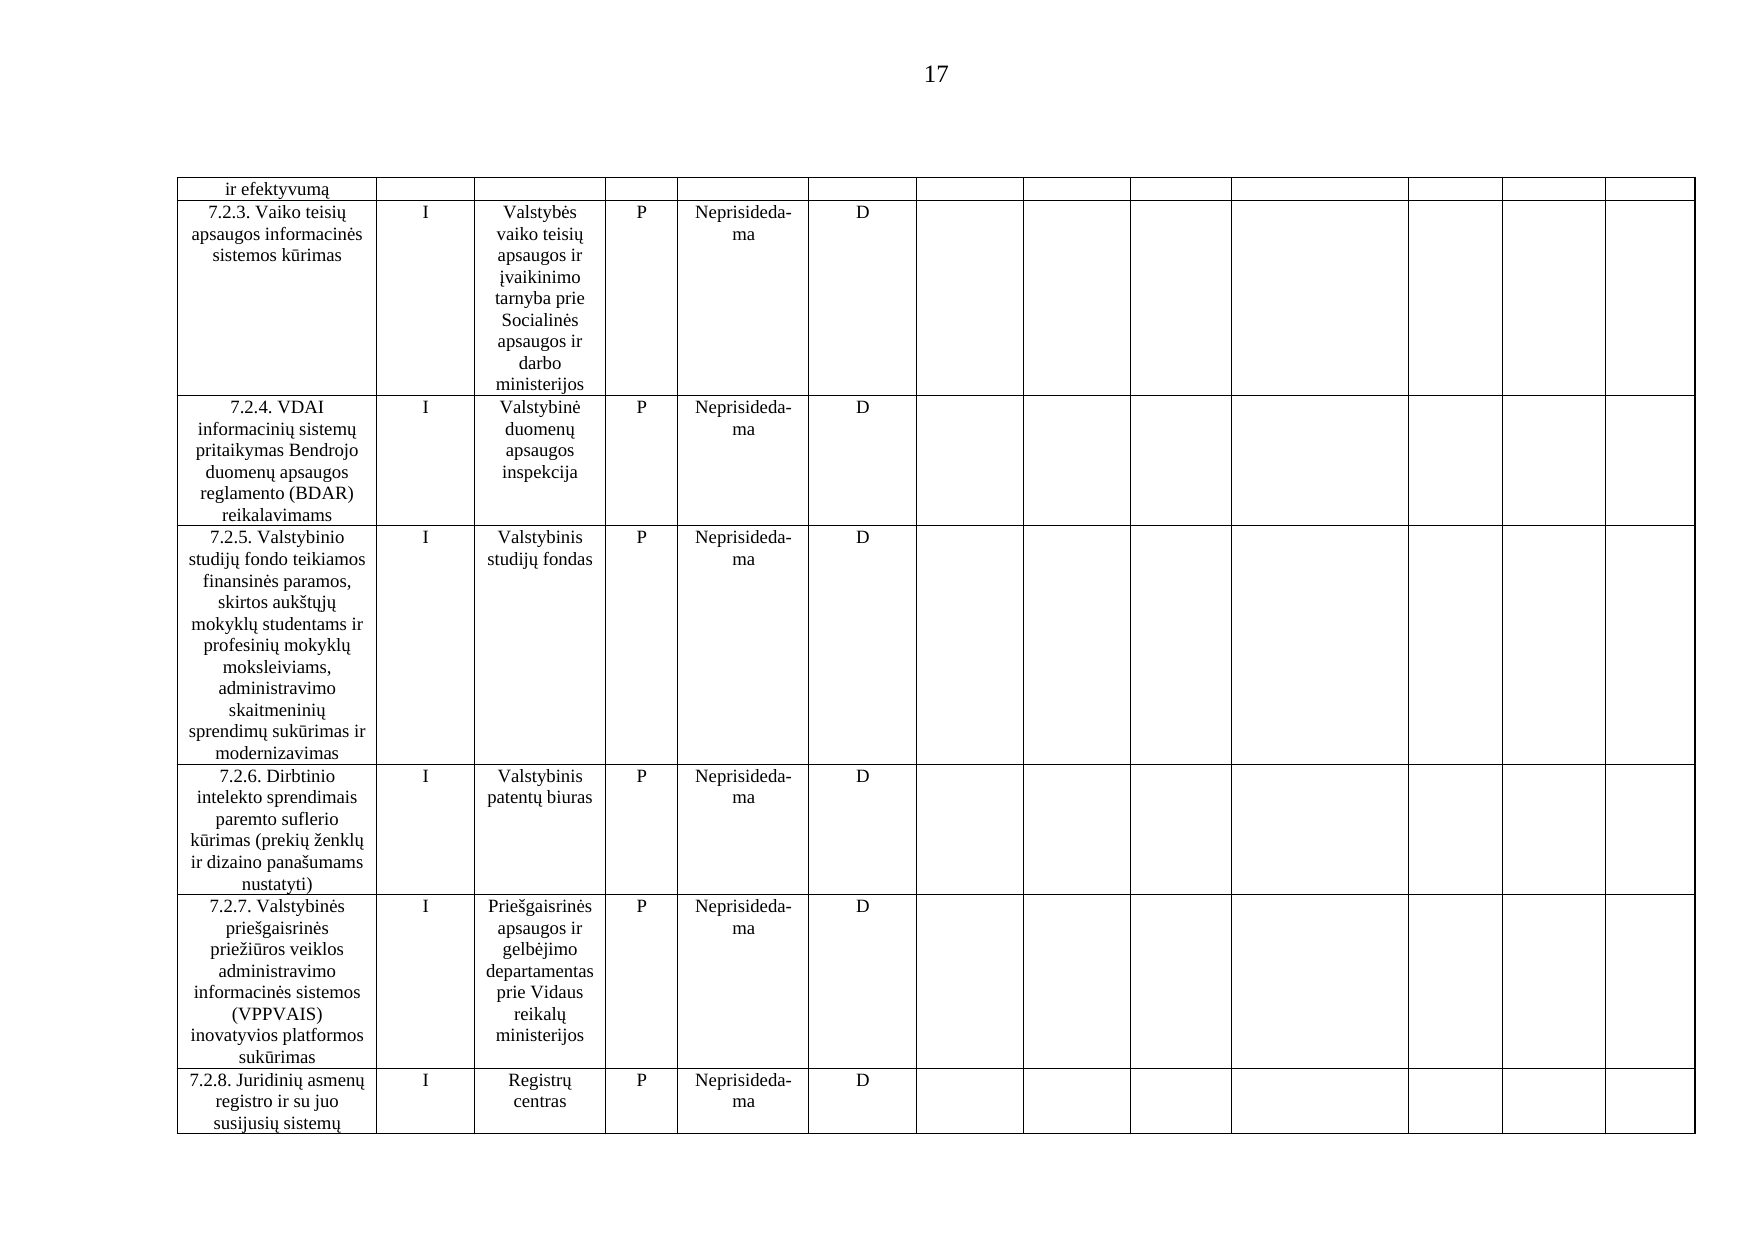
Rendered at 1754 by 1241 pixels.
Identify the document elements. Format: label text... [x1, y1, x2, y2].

table_cell D [809, 396, 916, 525]
table_cell I [377, 526, 474, 763]
table_cell [1232, 895, 1408, 1067]
table_cell 7.2.5. Valstybinio studijų fondo teikiamos finansinės paramos, skirtos aukštųjų mokyklų studentams ir profesinių mokyklų moksleiviams, administravimo skaitmeninių sprendimų sukūrimas ir modernizavimas [178, 526, 376, 763]
table_cell [1503, 178, 1605, 200]
table_cell [1131, 178, 1231, 200]
table_cell Neprisideda- ma [678, 201, 808, 395]
table_cell [917, 396, 1023, 525]
table_cell Neprisideda- ma [678, 895, 808, 1067]
table_cell 7.2.7. Valstybinės priešgaisrinės priežiūros veiklos administravimo informacinės sistemos (VPPVAIS) inovatyvios platformos sukūrimas [178, 895, 376, 1067]
table_cell [1409, 201, 1502, 395]
table_cell D [809, 1069, 916, 1133]
table_cell [1606, 396, 1694, 525]
table_cell [917, 1069, 1023, 1133]
table_cell [809, 178, 916, 200]
table_cell Valstybinė duomenų apsaugos inspekcija [475, 396, 605, 525]
table_cell I [377, 201, 474, 395]
table_cell [1232, 178, 1408, 200]
table_cell [917, 178, 1023, 200]
table_cell 7.2.3. Vaiko teisių apsaugos informacinės sistemos kūrimas [178, 201, 376, 395]
table_cell [1606, 895, 1694, 1067]
table_cell P [606, 396, 677, 525]
table_cell [1131, 765, 1231, 894]
table_cell [377, 178, 474, 200]
table_cell [1409, 895, 1502, 1067]
table_cell [1409, 526, 1502, 763]
table_cell [606, 178, 677, 200]
table_cell [1503, 201, 1605, 395]
table_cell [1503, 765, 1605, 894]
table_cell Neprisideda- ma [678, 1069, 808, 1133]
table_cell [1606, 178, 1694, 200]
table_cell [1131, 1069, 1231, 1133]
table_cell 7.2.8. Juridinių asmenų registro ir su juo susijusių sistemų [178, 1069, 376, 1133]
table_cell [1232, 396, 1408, 525]
table_cell [917, 765, 1023, 894]
table_cell [1409, 178, 1502, 200]
table_cell [1409, 765, 1502, 894]
table_cell [1232, 201, 1408, 395]
table_cell Valstybės vaiko teisių apsaugos ir įvaikinimo tarnyba prie Socialinės apsaugos ir darbo ministerijos [475, 201, 605, 395]
table_cell D [809, 526, 916, 763]
table_cell [678, 178, 808, 200]
table_cell [1024, 178, 1130, 200]
table_cell I [377, 895, 474, 1067]
table_cell [917, 895, 1023, 1067]
table_cell [1232, 1069, 1408, 1133]
table_cell 7.2.6. Dirbtinio intelekto sprendimais paremto suflerio kūrimas (prekių ženklų ir dizaino panašumams nustatyti) [178, 765, 376, 894]
table_cell Registrų centras [475, 1069, 605, 1133]
table_cell I [377, 765, 474, 894]
table_cell D [809, 201, 916, 395]
table_cell [1131, 895, 1231, 1067]
table_cell D [809, 765, 916, 894]
table_cell I [377, 396, 474, 525]
table_cell [1503, 396, 1605, 525]
table_cell [917, 201, 1023, 395]
table_cell [1232, 765, 1408, 894]
table_cell 7.2.4. VDAI informacinių sistemų pritaikymas Bendrojo duomenų apsaugos reglamento (BDAR) reikalavimams [178, 396, 376, 525]
table_cell Neprisideda- ma [678, 765, 808, 894]
table_cell [1503, 526, 1605, 763]
table_cell Valstybinis studijų fondas [475, 526, 605, 763]
table_cell [1024, 396, 1130, 525]
table_cell [1024, 895, 1130, 1067]
table_cell Neprisideda- ma [678, 526, 808, 763]
table_cell P [606, 526, 677, 763]
table_cell ir efektyvumą [178, 178, 376, 200]
table_cell [917, 526, 1023, 763]
table_cell [1131, 526, 1231, 763]
table_cell [1606, 526, 1694, 763]
table_cell [1606, 765, 1694, 894]
table_cell P [606, 201, 677, 395]
table_cell Valstybinis patentų biuras [475, 765, 605, 894]
table_cell [1606, 201, 1694, 395]
table_cell [475, 178, 605, 200]
table_cell [1409, 396, 1502, 525]
table_cell P [606, 765, 677, 894]
table_cell [1503, 895, 1605, 1067]
table_cell [1131, 396, 1231, 525]
table_cell [1131, 201, 1231, 395]
table_cell [1409, 1069, 1502, 1133]
table_cell [1024, 765, 1130, 894]
table_cell P [606, 1069, 677, 1133]
table_cell [1232, 526, 1408, 763]
table_cell D [809, 895, 916, 1067]
table_cell [1024, 201, 1130, 395]
table_cell I [377, 1069, 474, 1133]
table_cell [1024, 1069, 1130, 1133]
table_cell [1606, 1069, 1694, 1133]
table_cell P [606, 895, 677, 1067]
table_cell [1503, 1069, 1605, 1133]
table_cell Neprisideda- ma [678, 396, 808, 525]
table_cell Priešgaisrinės apsaugos ir gelbėjimo departamentas prie Vidaus reikalų ministerijos [475, 895, 605, 1067]
table_cell [1024, 526, 1130, 763]
